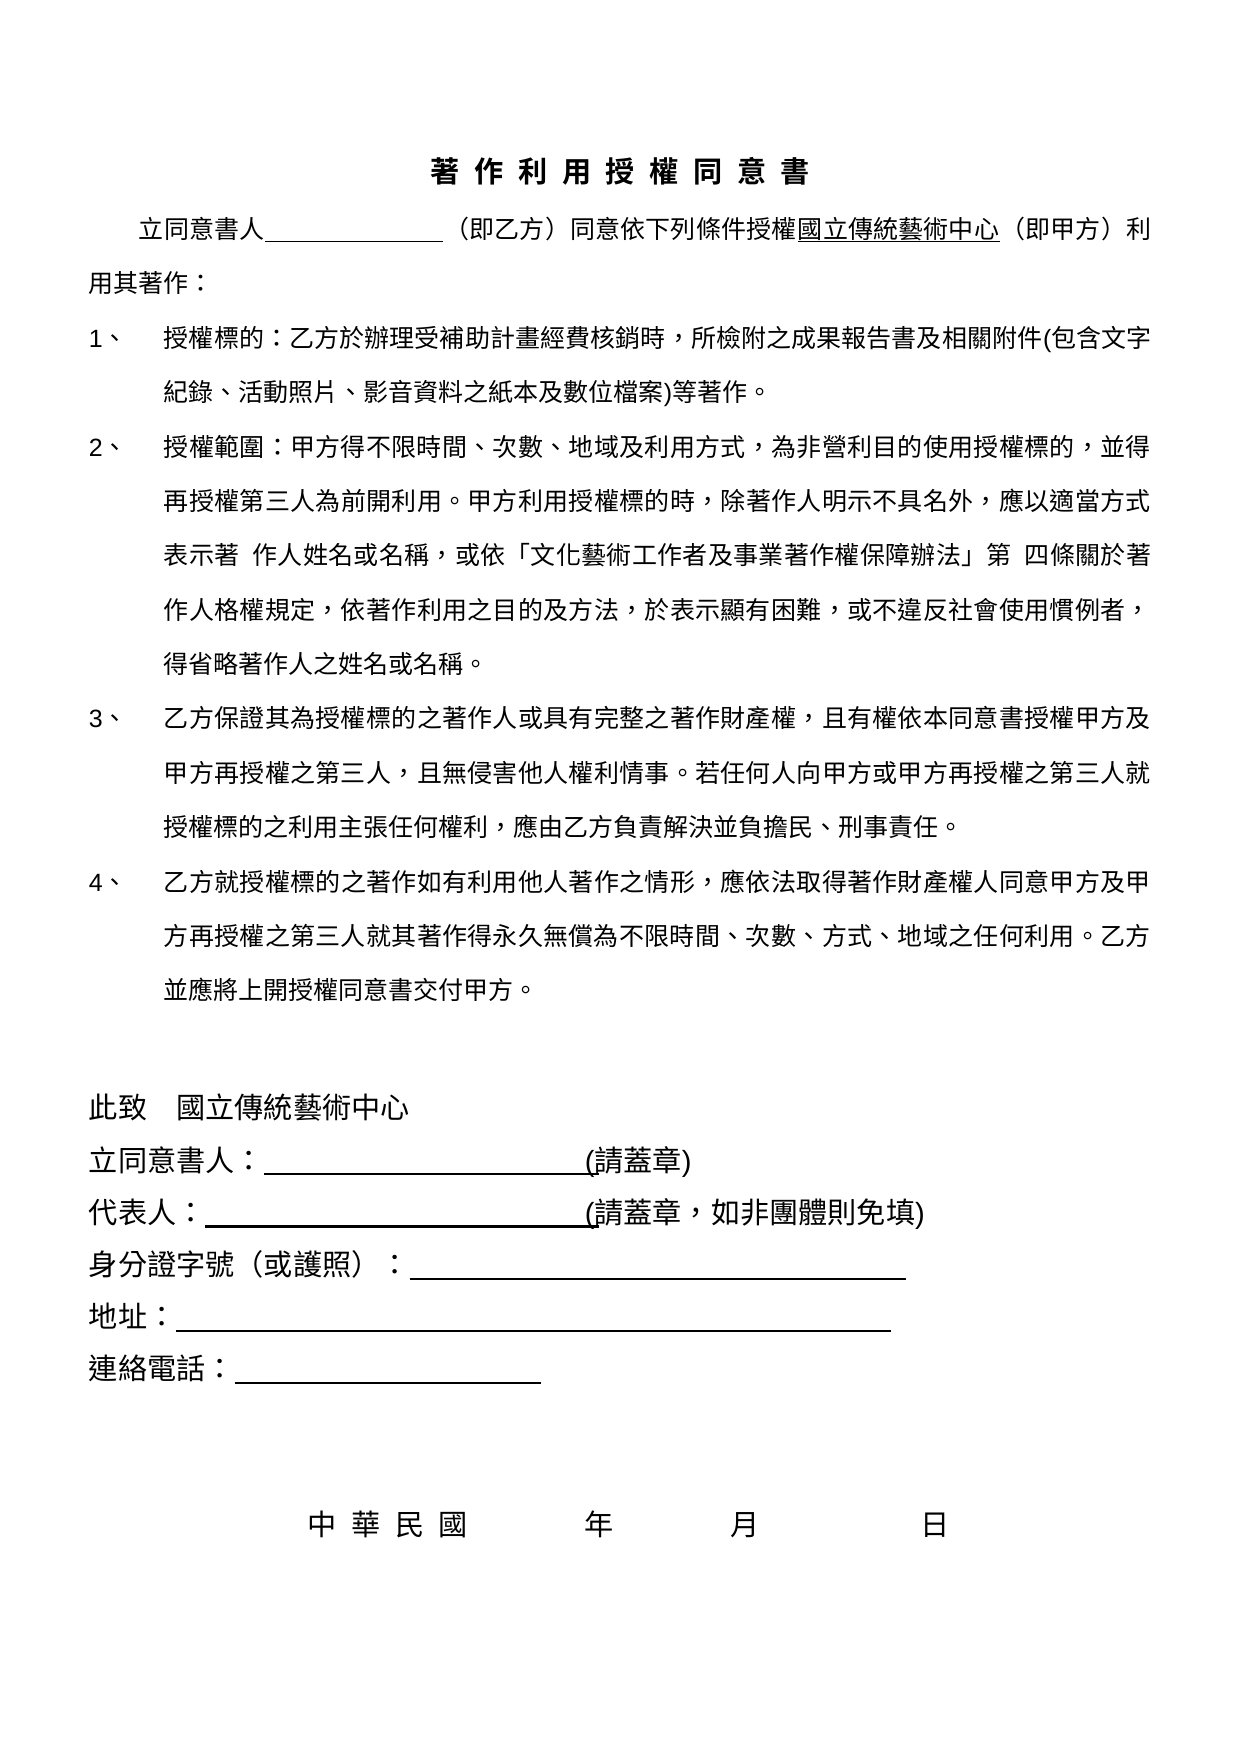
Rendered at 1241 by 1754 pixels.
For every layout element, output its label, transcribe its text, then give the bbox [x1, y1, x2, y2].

list 乙方保證其為授權標的之著作人或具有完整之著作財產權，且有權依本同意書授權甲方及甲方再授權之第三人，且無侵害他人權利情事。若任何人向甲方或甲方再授權之第三人就授權標的之利用主張任何權利，應由乙方負責解決並負擔民、刑事責任。 [89, 699, 1152, 844]
text 中 華 民 國 年 月 日 [89, 1494, 1168, 1546]
text 地址： [89, 1286, 1168, 1338]
text 此致 國立傳統藝術中心 [89, 1077, 1152, 1129]
text 立同意書人 （即乙方）同意依下列條件授權國立傳統藝術中心（即甲方）利用其著作： [89, 209, 1152, 300]
text 立同意書人： (請蓋章) [89, 1129, 1152, 1181]
text 身分證字號（或護照）： [89, 1233, 1168, 1286]
text 著 作 利 用 授 權 同 意 書 [89, 148, 1152, 191]
list 授權範圍：甲方得不限時間、次數、地域及利用方式，為非營利目的使用授權標的，並得再授權第三人為前開利用。甲方利用授權標的時，除著作人明示不具名外，應以適當方式表示著 作人姓名或名稱，或依「文化藝術工作者及事業著作權保障辦法」第 四條關於著作人格權規定，依著作利用之目的及方法，於表示顯有困難，或不違反社會使用慣例者，得省略著作人之姓名或名稱。 [89, 427, 1152, 681]
text 連絡電話： [89, 1338, 1168, 1390]
list 乙方就授權標的之著作如有利用他人著作之情形，應依法取得著作財產權人同意甲方及甲方再授權之第三人就其著作得永久無償為不限時間、次數、方式、地域之任何利用。乙方並應將上開授權同意書交付甲方。 [89, 862, 1152, 1007]
list 授權標的：乙方於辦理受補助計畫經費核銷時，所檢附之成果報告書及相關附件(包含文字紀錄、活動照片、影音資料之紙本及數位檔案)等著作。 [89, 318, 1152, 409]
text 代表人： (請蓋章，如非團體則免填) [89, 1181, 1168, 1233]
